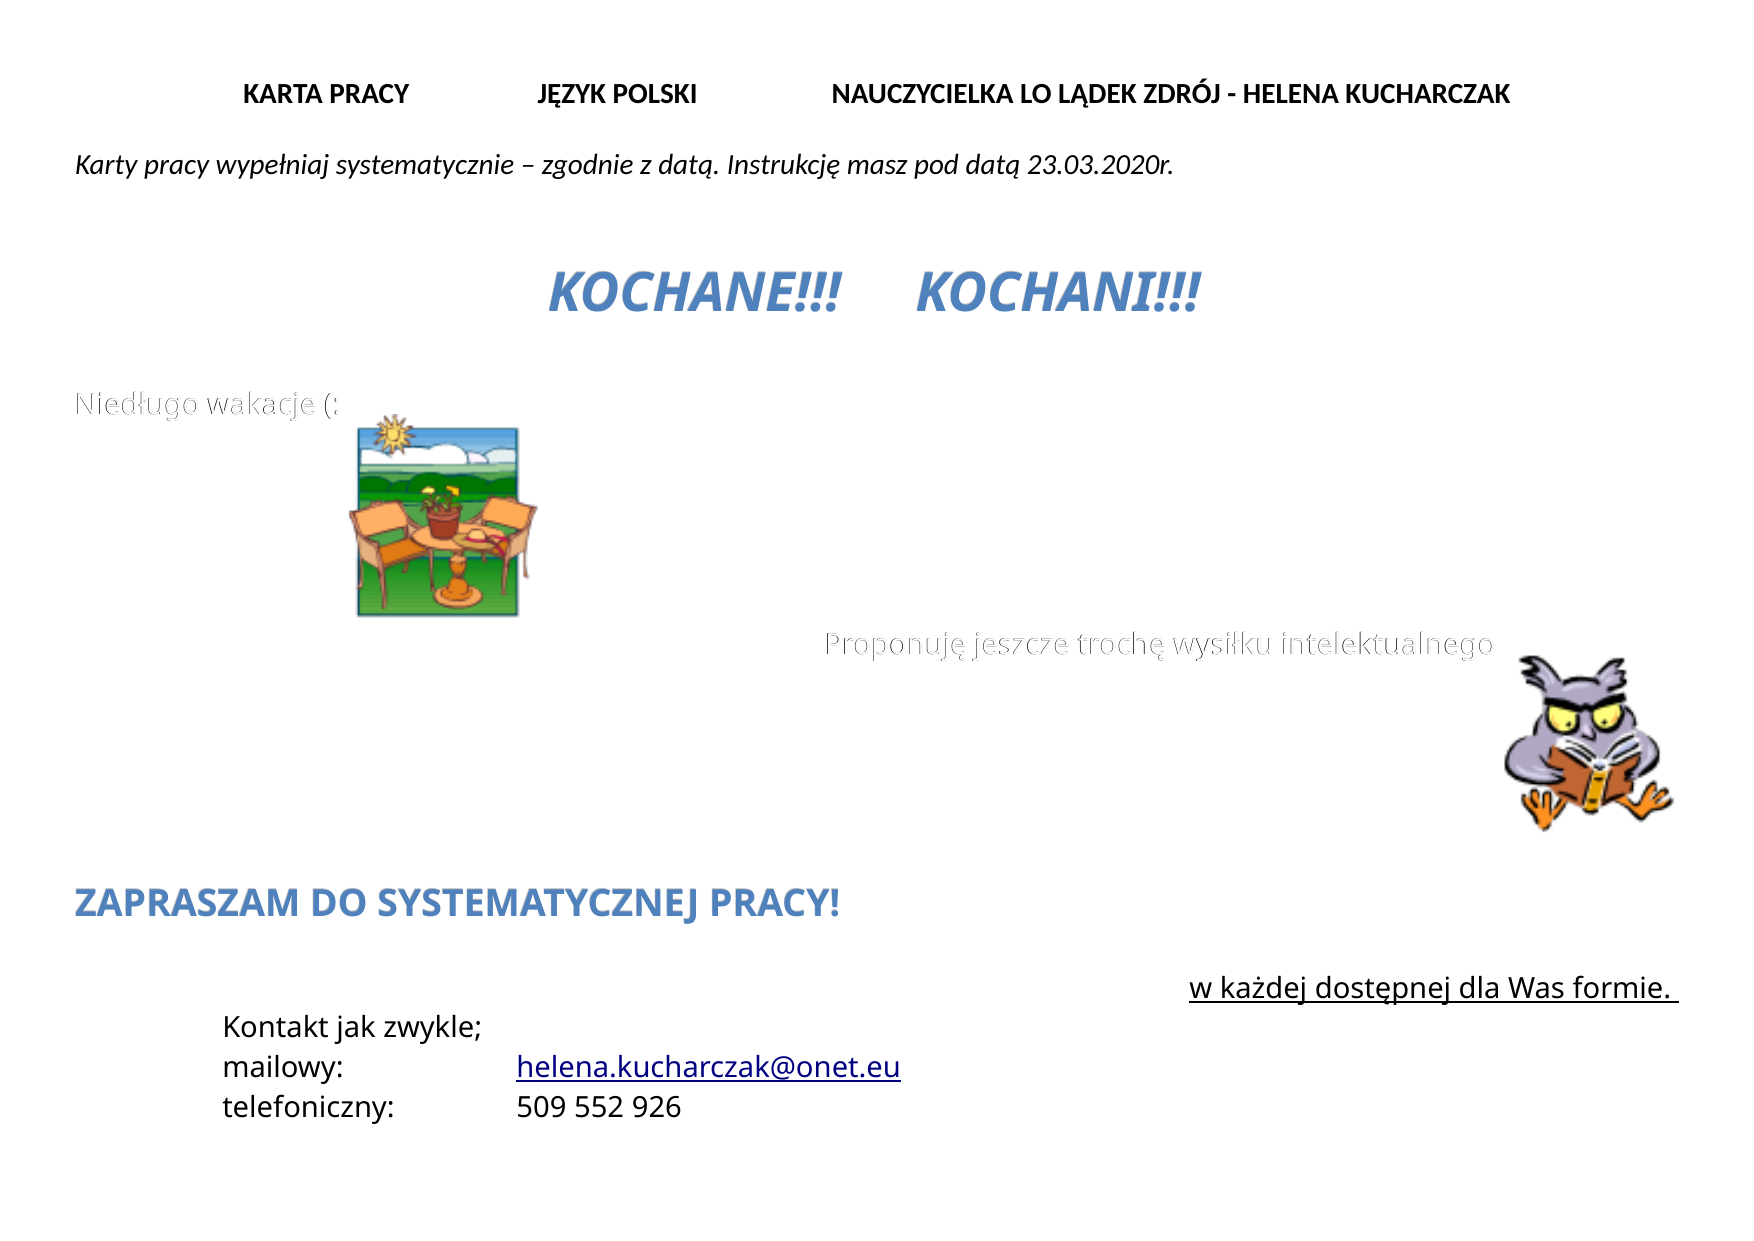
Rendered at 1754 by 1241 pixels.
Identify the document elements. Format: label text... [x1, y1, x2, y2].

text Niedługo wakacje (: [75, 384, 1679, 623]
text Kontakt jak zwykle; [148, 1007, 1679, 1046]
text KOCHANE!!! KOCHANI!!! [75, 253, 1679, 327]
text Karty pracy wypełniaj systematycznie – zgodnie z datą. Instrukcję masz pod datą 23.03.2020r. [75, 146, 1679, 182]
text KARTA PRACY JĘZYK POLSKI NAUCZYCIELKA LO LĄDEK ZDRÓJ - HELENA KUCHARCZAK [75, 75, 1679, 111]
text Proponuję jeszcze trochę wysiłku intelektualnego [75, 623, 1679, 837]
text ZAPRASZAM DO SYSTEMATYCZNEJ PRACY! [75, 876, 1679, 927]
text telefoniczny: 509 552 926 [148, 1086, 1679, 1126]
text mailowy: helena.kucharczak@onet.eu [148, 1046, 1679, 1086]
text w każdej dostępnej dla Was formie. [75, 967, 1679, 1007]
